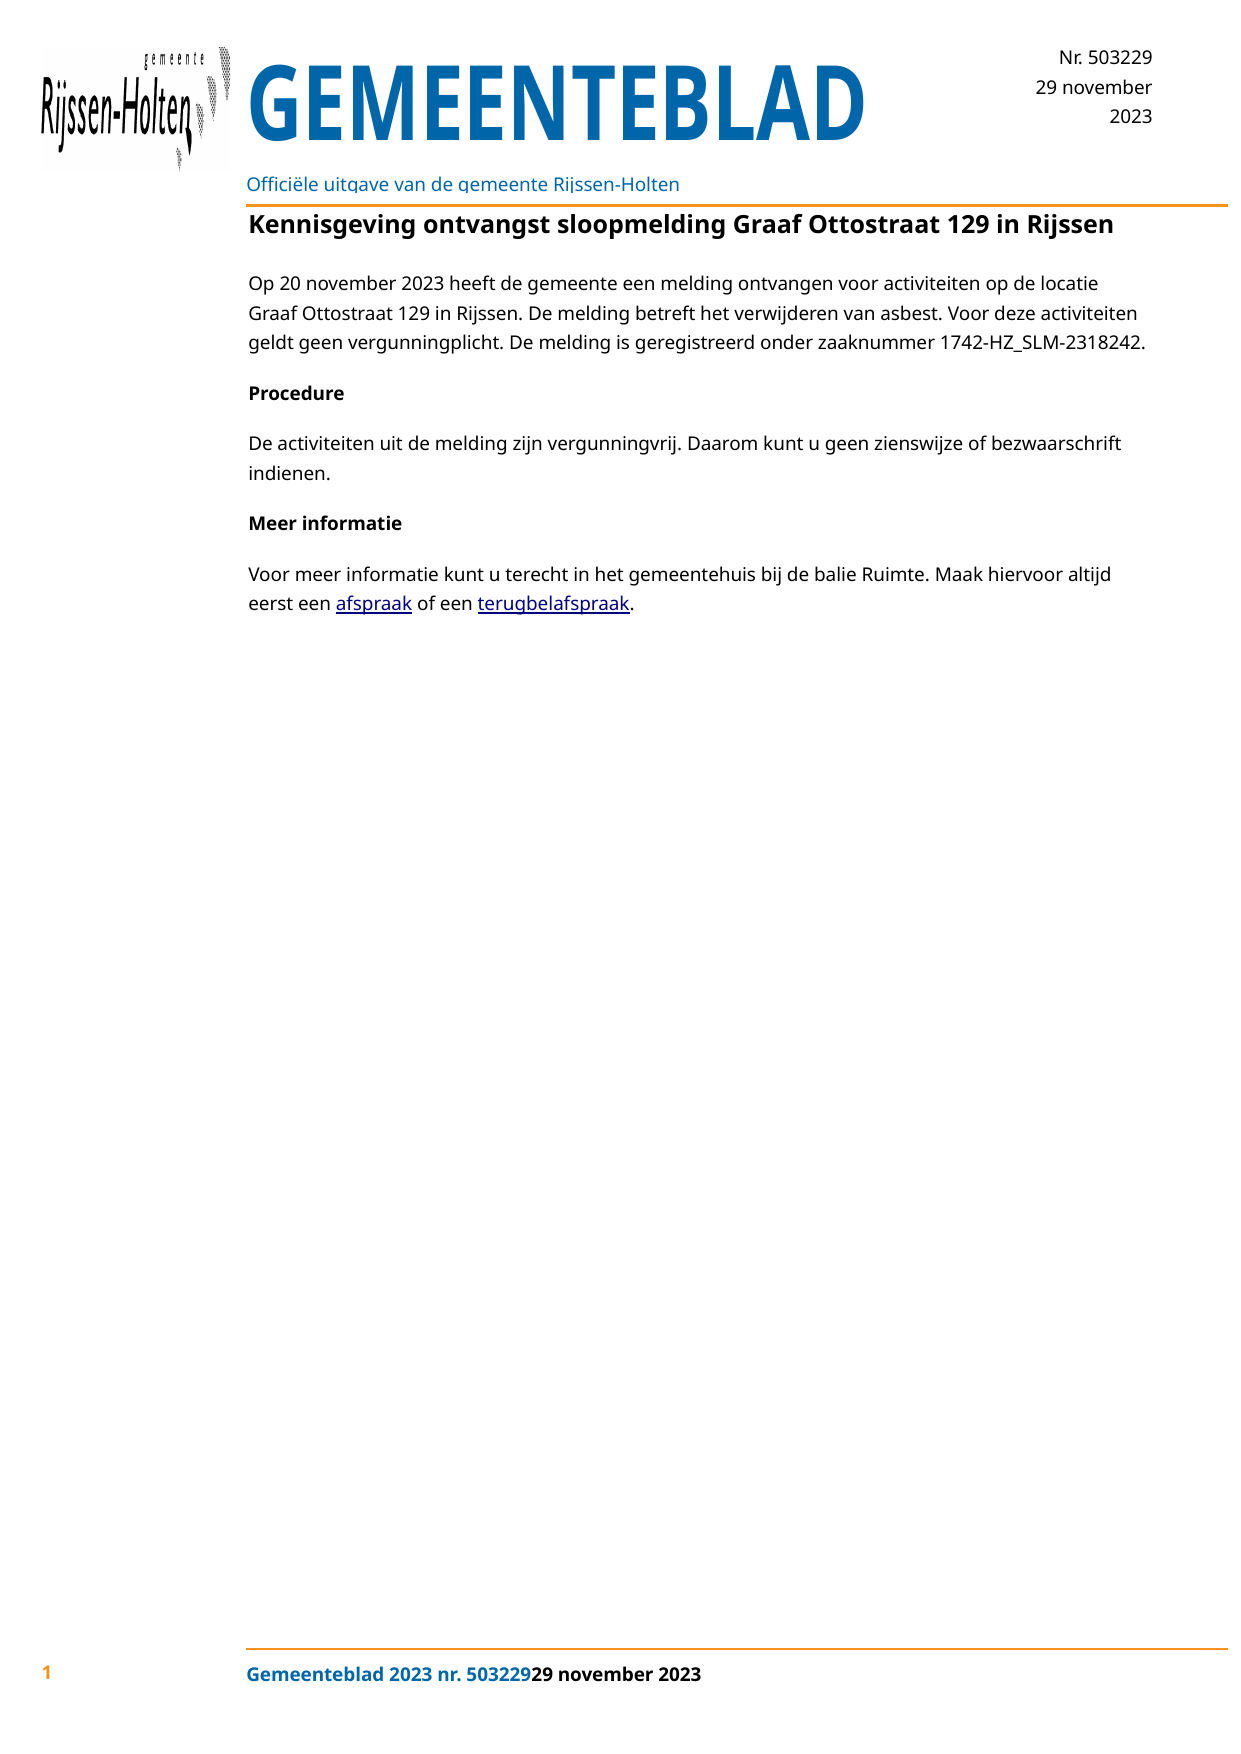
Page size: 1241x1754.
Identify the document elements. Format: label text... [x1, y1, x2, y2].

text Op 20 november 2023 heeft de gemeente een melding ontvangen voor activiteiten op de locatie Graaf Ottostraat 129 in Rijssen. De melding betreft het verwijderen van asbest. Voor deze activiteiten geldt geen vergunningplicht. De melding is geregistreerd onder zaaknummer 1742-HZ_SLM-2318242. [248, 270, 1152, 355]
text Procedure [248, 380, 1152, 406]
text Voor meer informatie kunt u terecht in het gemeentehuis bij de balie Ruimte. Maak hiervoor altijd eerst een afspraak of een terugbelafspraak. [248, 561, 1152, 616]
text Kennisgeving ontvangst sloopmelding Graaf Ottostraat 129 in Rijssen [248, 207, 1152, 241]
picture [41, 47, 231, 172]
text De activiteiten uit de melding zijn vergunningvrij. Daarom kunt u geen zienswijze of bezwaarschrift indienen. [248, 430, 1152, 486]
text Meer informatie [248, 510, 1152, 536]
